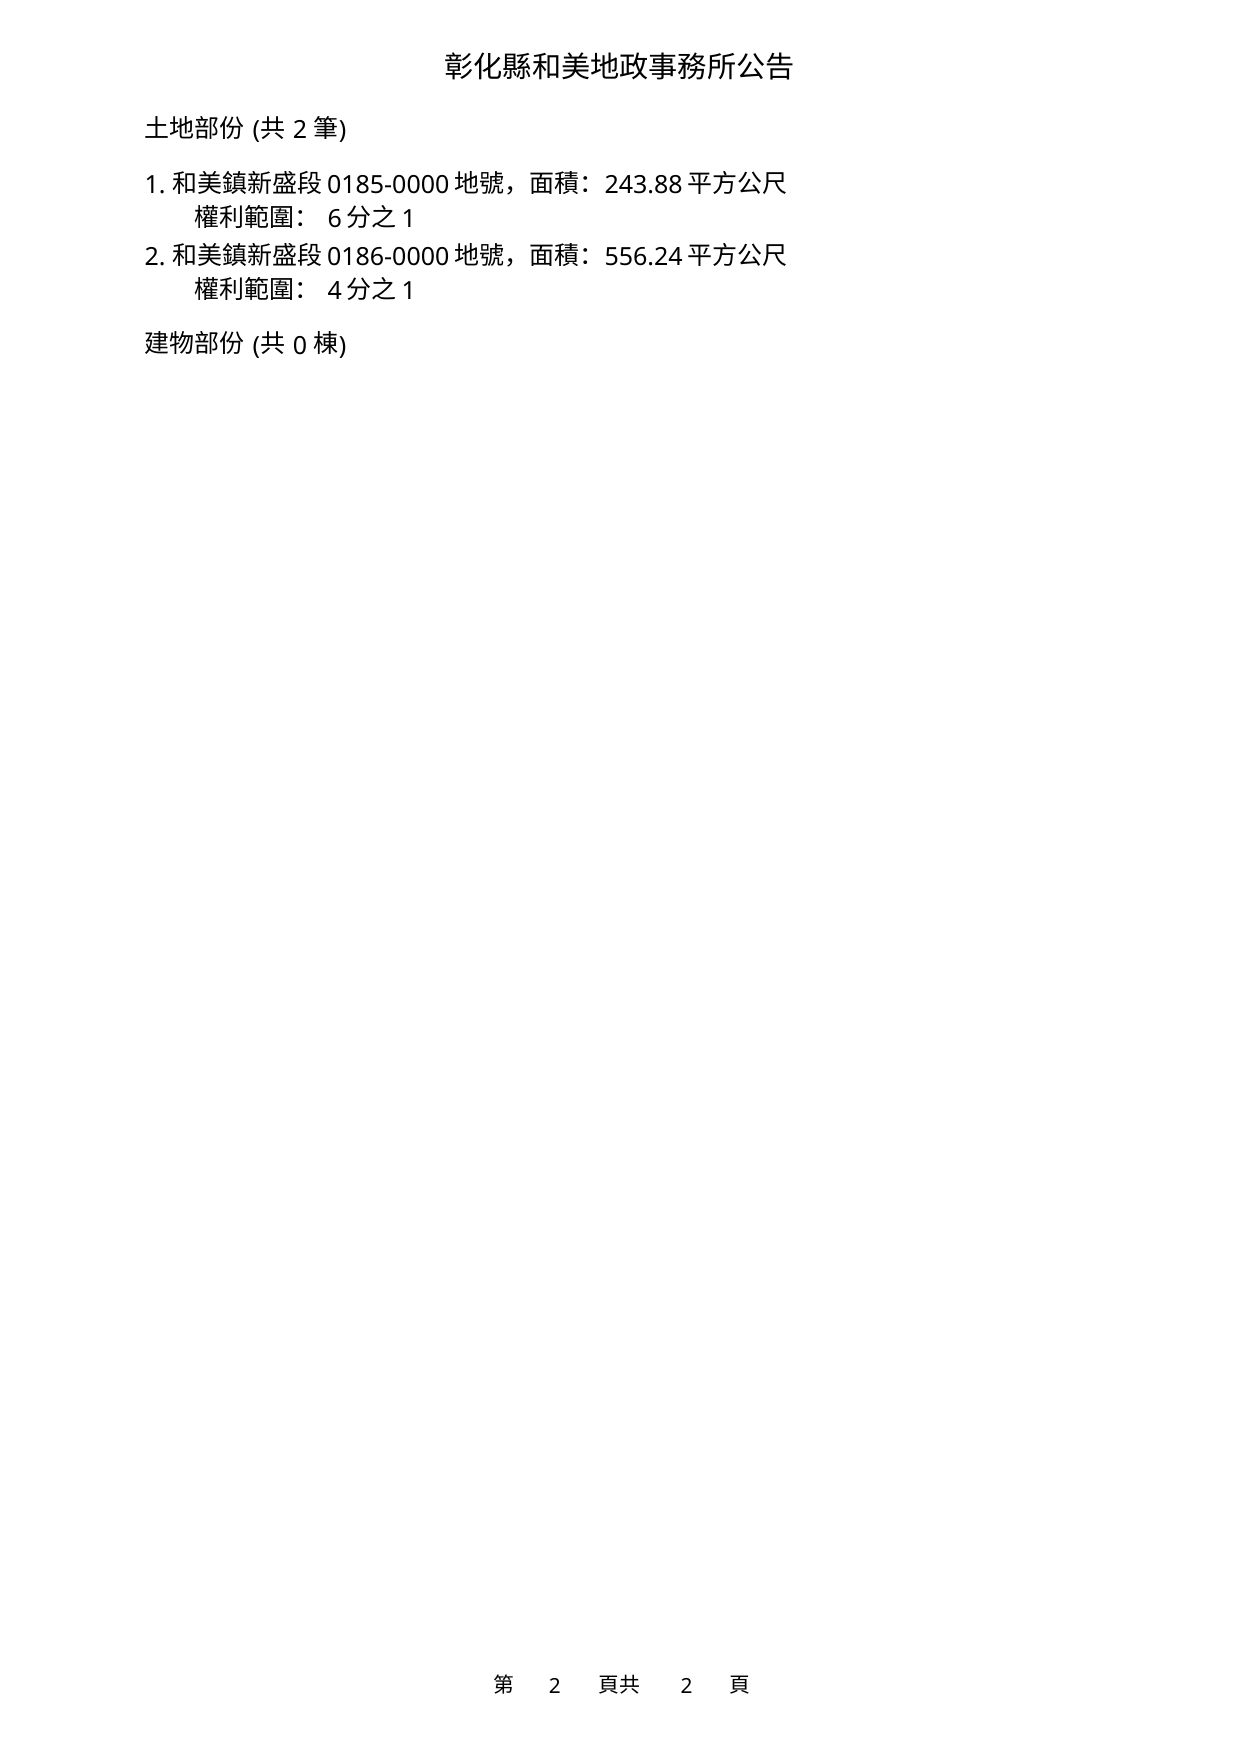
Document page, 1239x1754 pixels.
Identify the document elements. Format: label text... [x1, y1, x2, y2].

table_cell [0, 41, 62, 94]
table_header [62, 0, 483, 41]
table_cell [0, 1665, 62, 1705]
table_cell 頁共 [585, 1665, 653, 1705]
table_cell [0, 95, 62, 166]
table_cell [1177, 166, 1239, 238]
table_cell 第 [483, 1665, 523, 1705]
table_header [1177, 0, 1239, 41]
table_cell [1177, 310, 1239, 382]
table_cell 彰化縣和美地政事務所公告 [62, 41, 1177, 94]
table_cell [1177, 1665, 1239, 1705]
table_cell 2. 和美鎮新盛段0186-0000地號，面積：556.24平方公尺 權利範圍： 4分之1 [62, 239, 1177, 310]
table_header [653, 0, 719, 41]
table_header [760, 0, 1177, 41]
table_cell 1. 和美鎮新盛段0185-0000地號，面積：243.88平方公尺 權利範圍： 6分之1 [62, 166, 1177, 238]
table_cell [0, 239, 62, 310]
table_header [585, 0, 653, 41]
table_cell [653, 383, 719, 1665]
table_cell [0, 383, 62, 1665]
table_cell [483, 383, 523, 1665]
table_cell 2 [524, 1665, 585, 1705]
table_cell [524, 383, 585, 1665]
table_cell [760, 1665, 1177, 1705]
table_cell [585, 383, 653, 1665]
table_cell 建物部份 (共 0 棟) [62, 310, 1177, 382]
table_cell 2 [653, 1665, 719, 1705]
table_cell [0, 310, 62, 382]
table_header [483, 0, 523, 41]
table_cell [720, 383, 760, 1665]
table_cell 土地部份 (共 2 筆) [62, 95, 1177, 166]
table_cell [0, 166, 62, 238]
table_cell 頁 [720, 1665, 760, 1705]
table_cell [1177, 239, 1239, 310]
table_cell [62, 1665, 483, 1705]
table_cell [1177, 41, 1239, 94]
table_header [0, 0, 62, 41]
table_cell [760, 383, 1177, 1665]
table_cell [1177, 95, 1239, 166]
table_header [720, 0, 760, 41]
table_cell [62, 383, 483, 1665]
table_header [524, 0, 585, 41]
table_cell [1177, 383, 1239, 1665]
